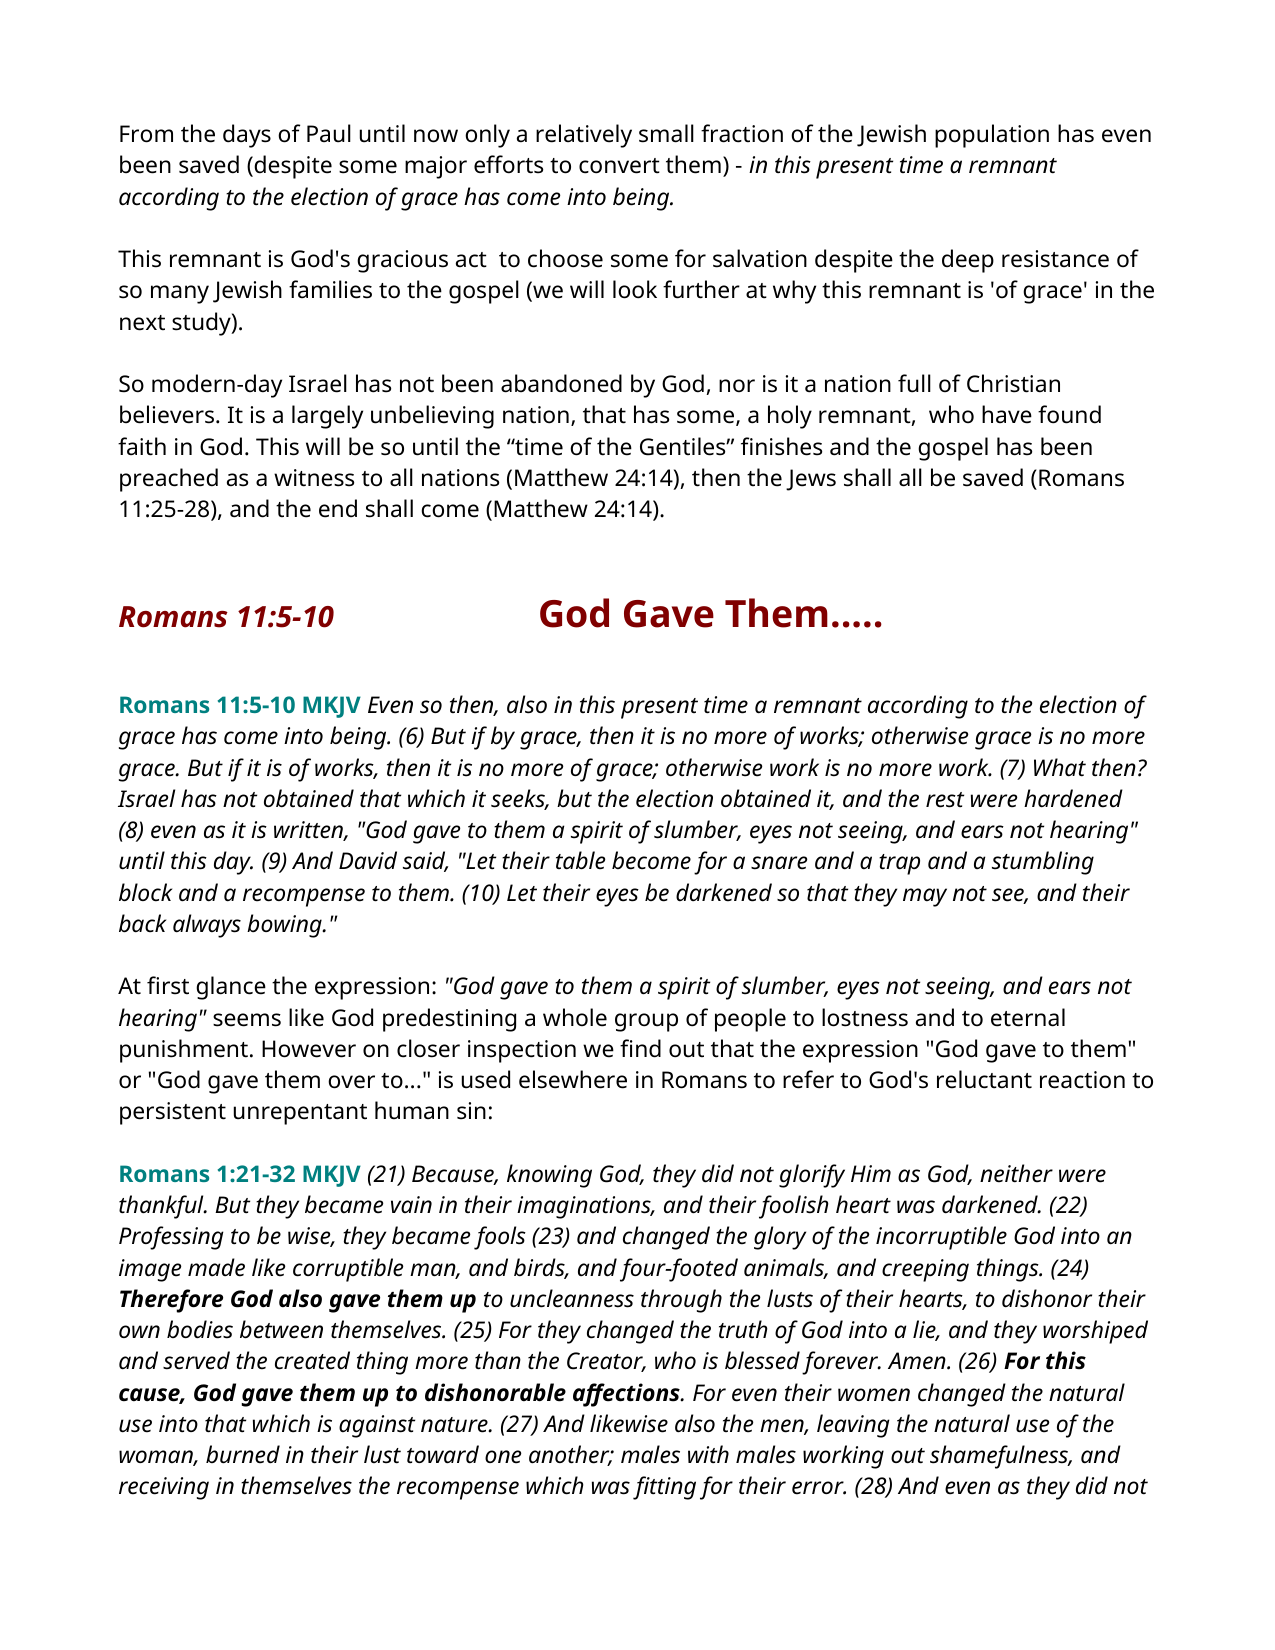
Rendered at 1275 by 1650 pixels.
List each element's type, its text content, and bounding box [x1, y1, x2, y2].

text Romans 11:5-10 God Gave Them..... [118, 587, 1157, 638]
text Romans 1:21-32 MKJV (21) Because, knowing God, they did not glorify Him as God, neither were thankful. But they became vain in their imaginations, and their foolish heart was darkened. (22) Professing to be wise, they became fools (23) and changed the glory of the incorruptible God into an image made like corruptible man, and birds, and four-footed animals, and creeping things. (24) Therefore God also gave them up to uncleanness through the lusts of their hearts, to dishonor their own bodies between themselves. (25) For they changed the truth of God into a lie, and they worshiped and served the created thing more than the Creator, who is blessed forever. Amen. (26) For this cause, God gave them up to dishonorable affections. For even their women changed the natural use into that which is against nature. (27) And likewise also the men, leaving the natural use of the woman, burned in their lust toward one another; males with males working out shamefulness, and receiving in themselves the recompense which was fitting for their error. (28) And even as they did not [118, 1158, 1157, 1501]
text Romans 11:5-10 MKJV Even so then, also in this present time a remnant according to the election of grace has come into being. (6) But if by grace, then it is no more of works; otherwise grace is no more grace. But if it is of works, then it is no more of grace; otherwise work is no more work. (7) What then? Israel has not obtained that which it seeks, but the election obtained it, and the rest were hardened (8) even as it is written, "God gave to them a spirit of slumber, eyes not seeing, and ears not hearing" until this day. (9) And David said, "Let their table become for a snare and a trap and a stumbling block and a recompense to them. (10) Let their eyes be darkened so that they may not see, and their back always bowing." [118, 689, 1157, 970]
text From the days of Paul until now only a relatively small fraction of the Jewish population has even been saved (despite some major efforts to convert them) - in this present time a remnant according to the election of grace has come into being. [118, 118, 1157, 212]
text This remnant is God's gracious act to choose some for salvation despite the deep resistance of so many Jewish families to the gospel (we will look further at why this remnant is 'of grace' in the next study). [118, 243, 1157, 337]
text At first glance the expression: "God gave to them a spirit of slumber, eyes not seeing, and ears not hearing" seems like God predestining a whole group of people to lostness and to eternal punishment. However on closer inspection we find out that the expression "God gave to them" or "God gave them over to..." is used elsewhere in Romans to refer to God's reluctant reaction to persistent unrepentant human sin: [118, 970, 1157, 1158]
text So modern-day Israel has not been abandoned by God, nor is it a nation full of Christian believers. It is a largely unbelieving nation, that has some, a holy remnant, who have found faith in God. This will be so until the “time of the Gentiles” finishes and the gospel has been preached as a witness to all nations (Matthew 24:14), then the Jews shall all be saved (Romans 11:25-28), and the end shall come (Matthew 24:14). [118, 368, 1157, 524]
